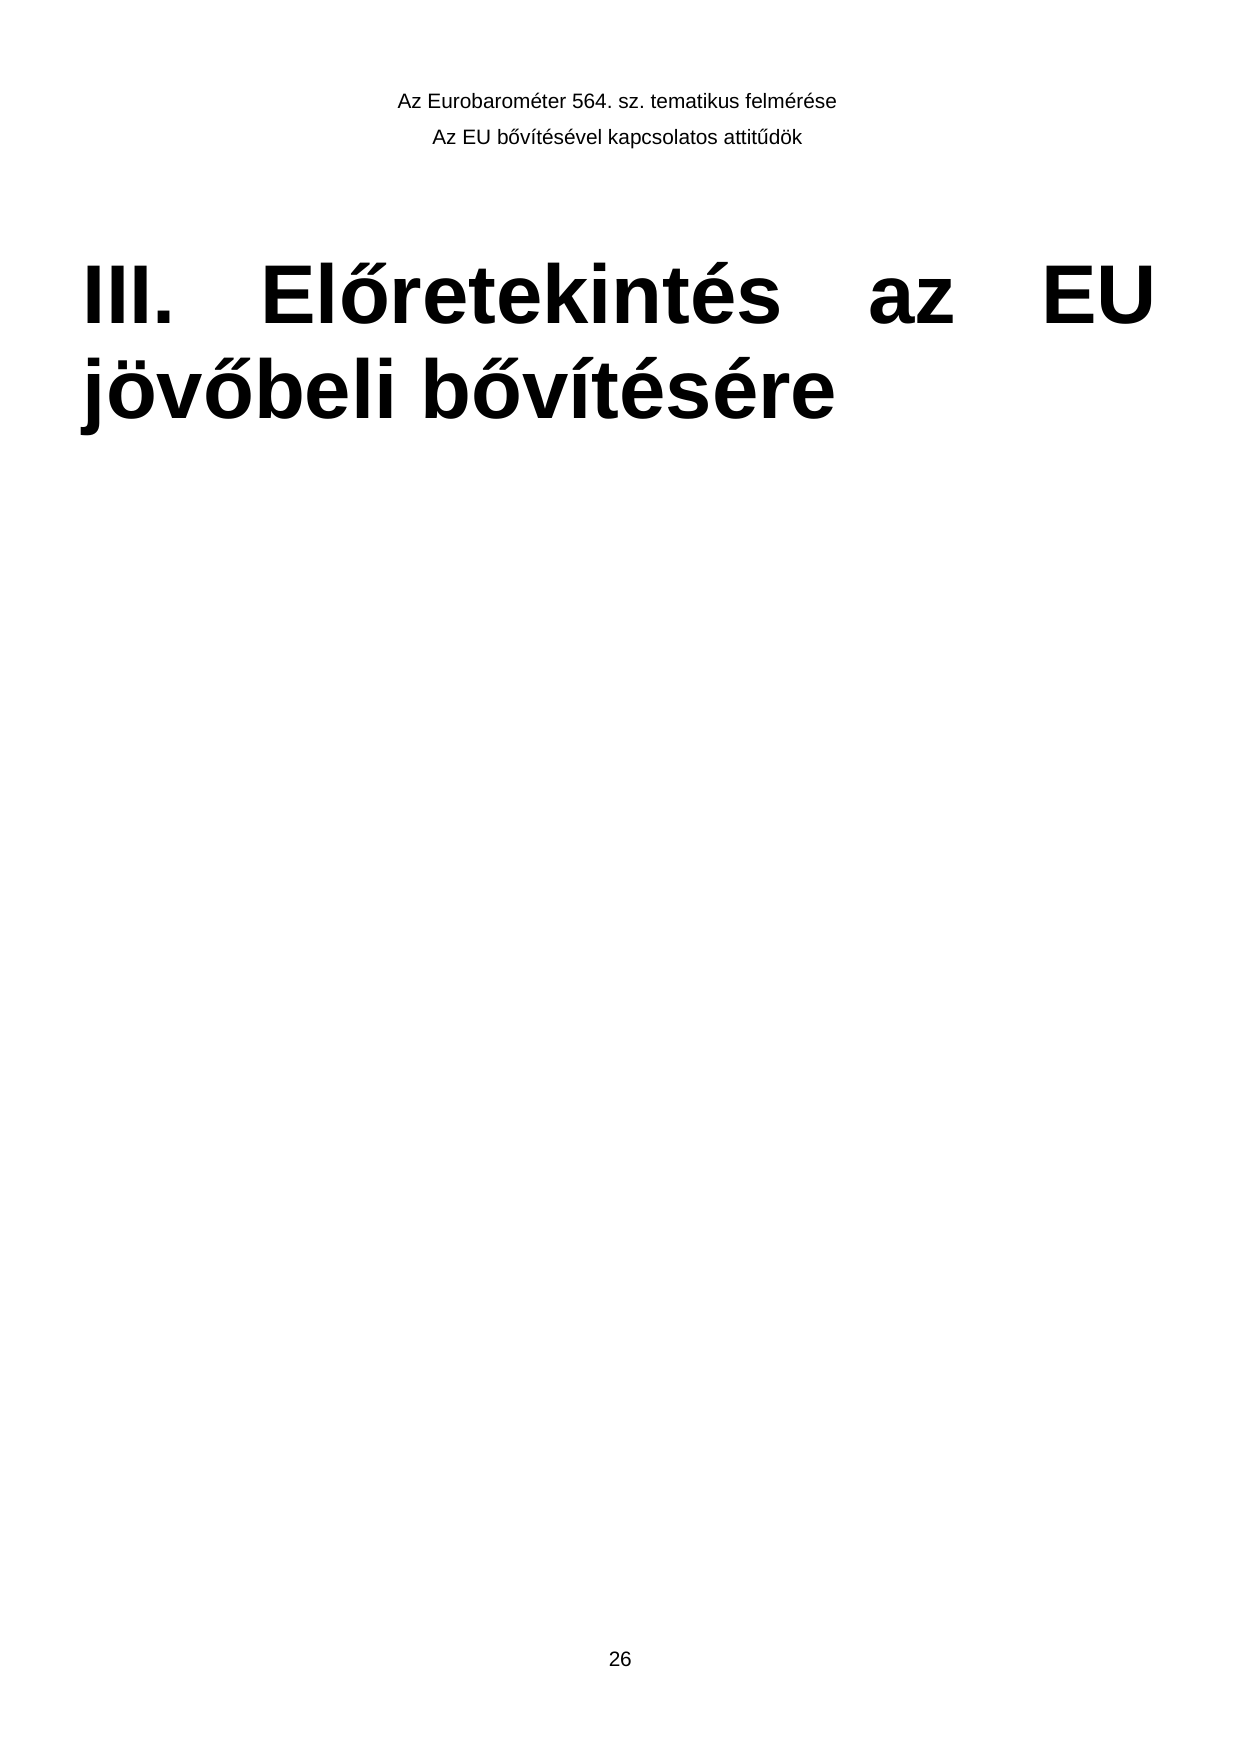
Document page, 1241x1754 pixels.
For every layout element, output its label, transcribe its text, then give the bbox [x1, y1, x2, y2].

subtitle III. Előretekintés az EU jövőbeli bővítésére [83, 245, 1157, 437]
